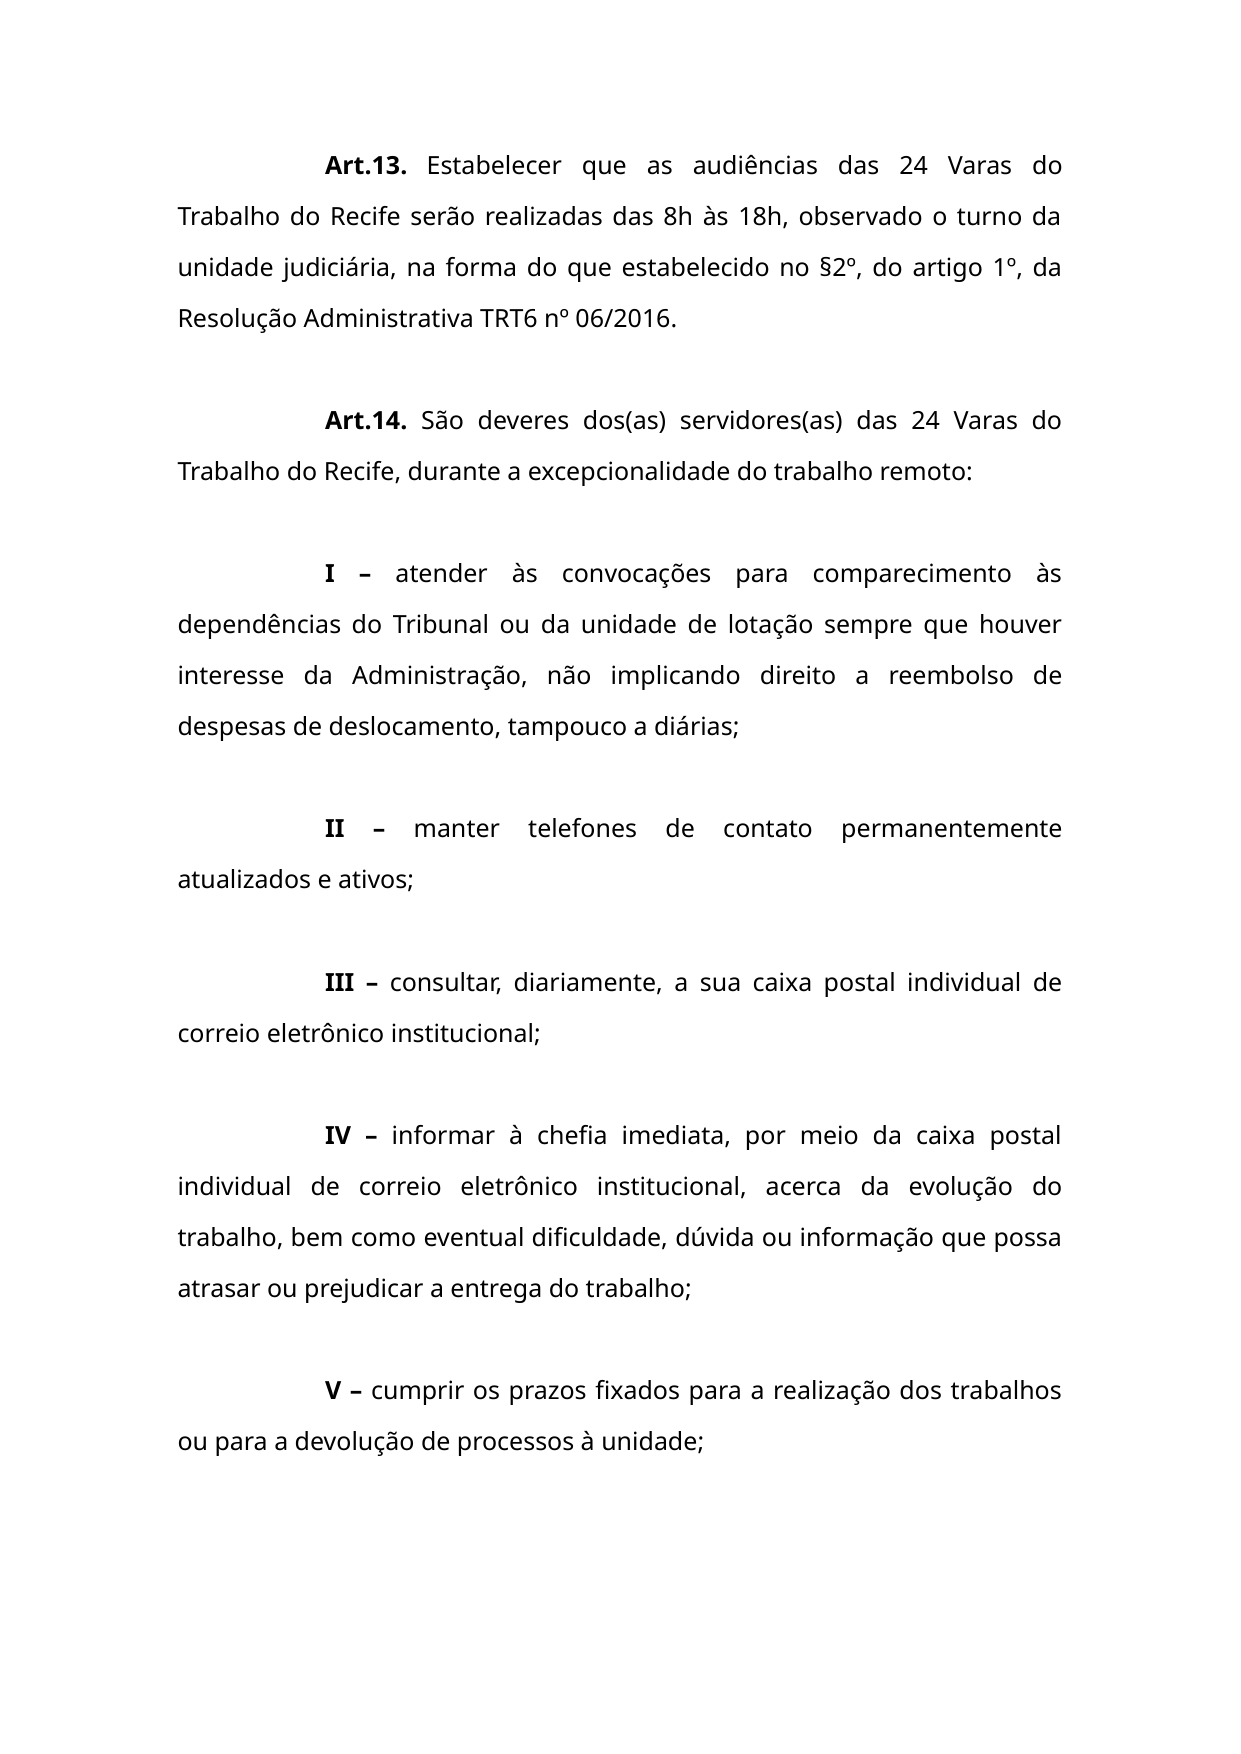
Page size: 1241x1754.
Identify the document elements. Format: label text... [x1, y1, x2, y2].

text Art.14. São deveres dos(as) servidores(as) das 24 Varas do Trabalho do Recife, durante a excepcionalidade do trabalho remoto: [177, 403, 1063, 488]
text II – manter telefones de contato permanentemente atualizados e ativos; [177, 811, 1063, 896]
text IV – informar à chefia imediata, por meio da caixa postal individual de correio eletrônico institucional, acerca da evolução do trabalho, bem como eventual dificuldade, dúvida ou informação que possa atrasar ou prejudicar a entrega do trabalho; [177, 1117, 1063, 1304]
text III – consultar, diariamente, a sua caixa postal individual de correio eletrônico institucional; [177, 964, 1063, 1049]
text V – cumprir os prazos fixados para a realização dos trabalhos ou para a devolução de processos à unidade; [177, 1373, 1063, 1458]
text I – atender às convocações para comparecimento às dependências do Tribunal ou da unidade de lotação sempre que houver interesse da Administração, não implicando direito a reembolso de despesas de deslocamento, tampouco a diárias; [177, 556, 1063, 743]
text Art.13. Estabelecer que as audiências das 24 Varas do Trabalho do Recife serão realizadas das 8h às 18h, observado o turno da unidade judiciária, na forma do que estabelecido no §2º, do artigo 1º, da Resolução Administrativa TRT6 nº 06/2016. [177, 148, 1063, 335]
